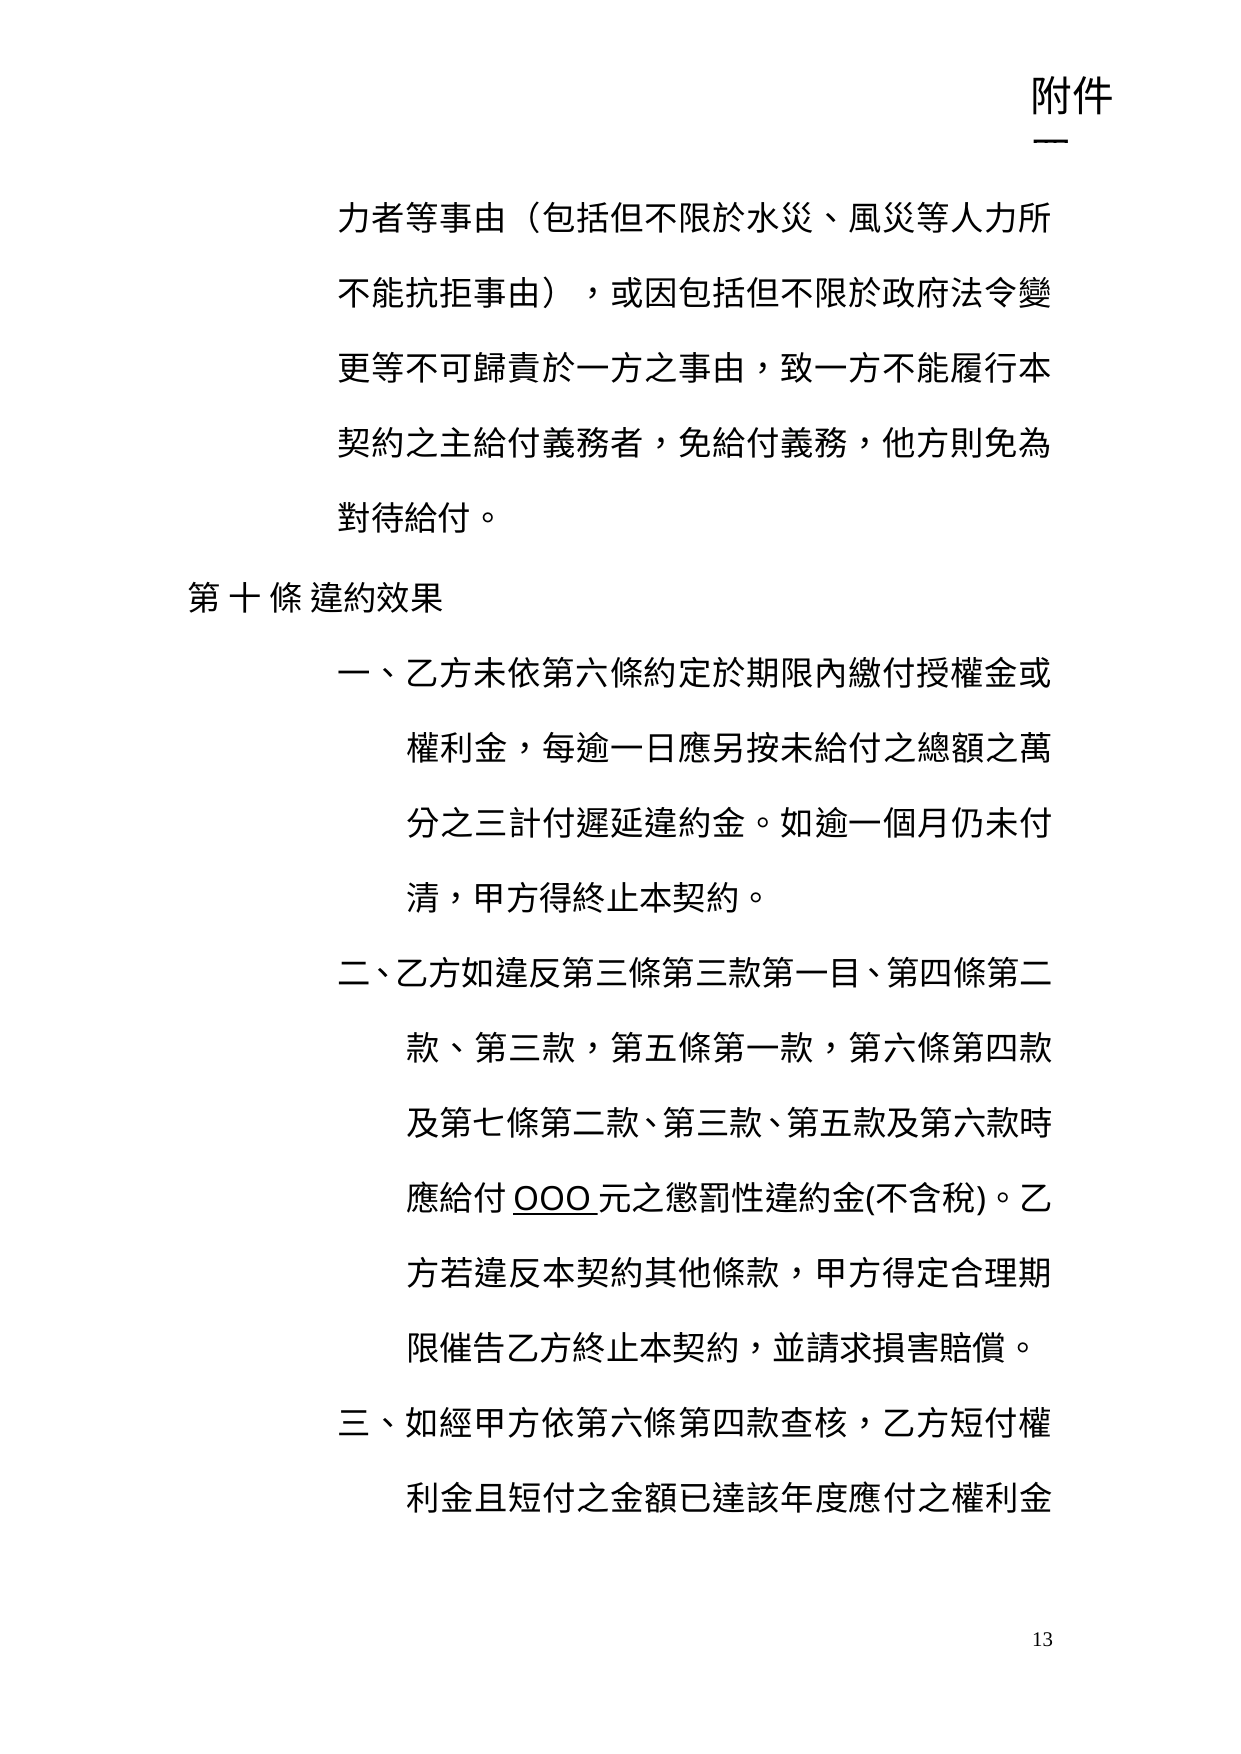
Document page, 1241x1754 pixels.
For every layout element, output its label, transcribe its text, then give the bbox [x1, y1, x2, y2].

text 二、乙方如違反第三條第三款第一目、第四條第二款、第三款，第五條第一款，第六條第四款及第七條第二款、第三款、第五款及第六款時，應給付OOO元之懲罰性違約金(不含稅)。乙方若違反本契約其他條款，甲方得定合理期限催告乙方終止本契約，並請求損害賠償。 [337, 933, 1053, 1383]
subtitle 第 十 條 違約效果 [187, 558, 1053, 633]
text 一、乙方未依第六條約定於期限內繳付授權金或權利金，每逾一日應另按未給付之總額之萬分之三計付遲延違約金。如逾一個月仍未付清，甲方得終止本契約。 [337, 633, 1053, 933]
text 因天災、地變或其他經機關書面認定確屬不可抗力者等事由（包括但不限於水災、風災等人力所不能抗拒事由），或因包括但不限於政府法令變更等不可歸責於一方之事由，致一方不能履行本契約之主給付義務者，免給付義務，他方則免為對待給付。 [337, 164, 1053, 539]
text 三、如經甲方依第六條第四款查核，乙方短付權利金且短付之金額已達該年度應付之權利金百分之一以上時，乙方除應負擔甲方之查核費用外，並應另行支付甲方按短付金額一倍計算之懲罰性違約金。 [337, 1383, 1053, 1533]
